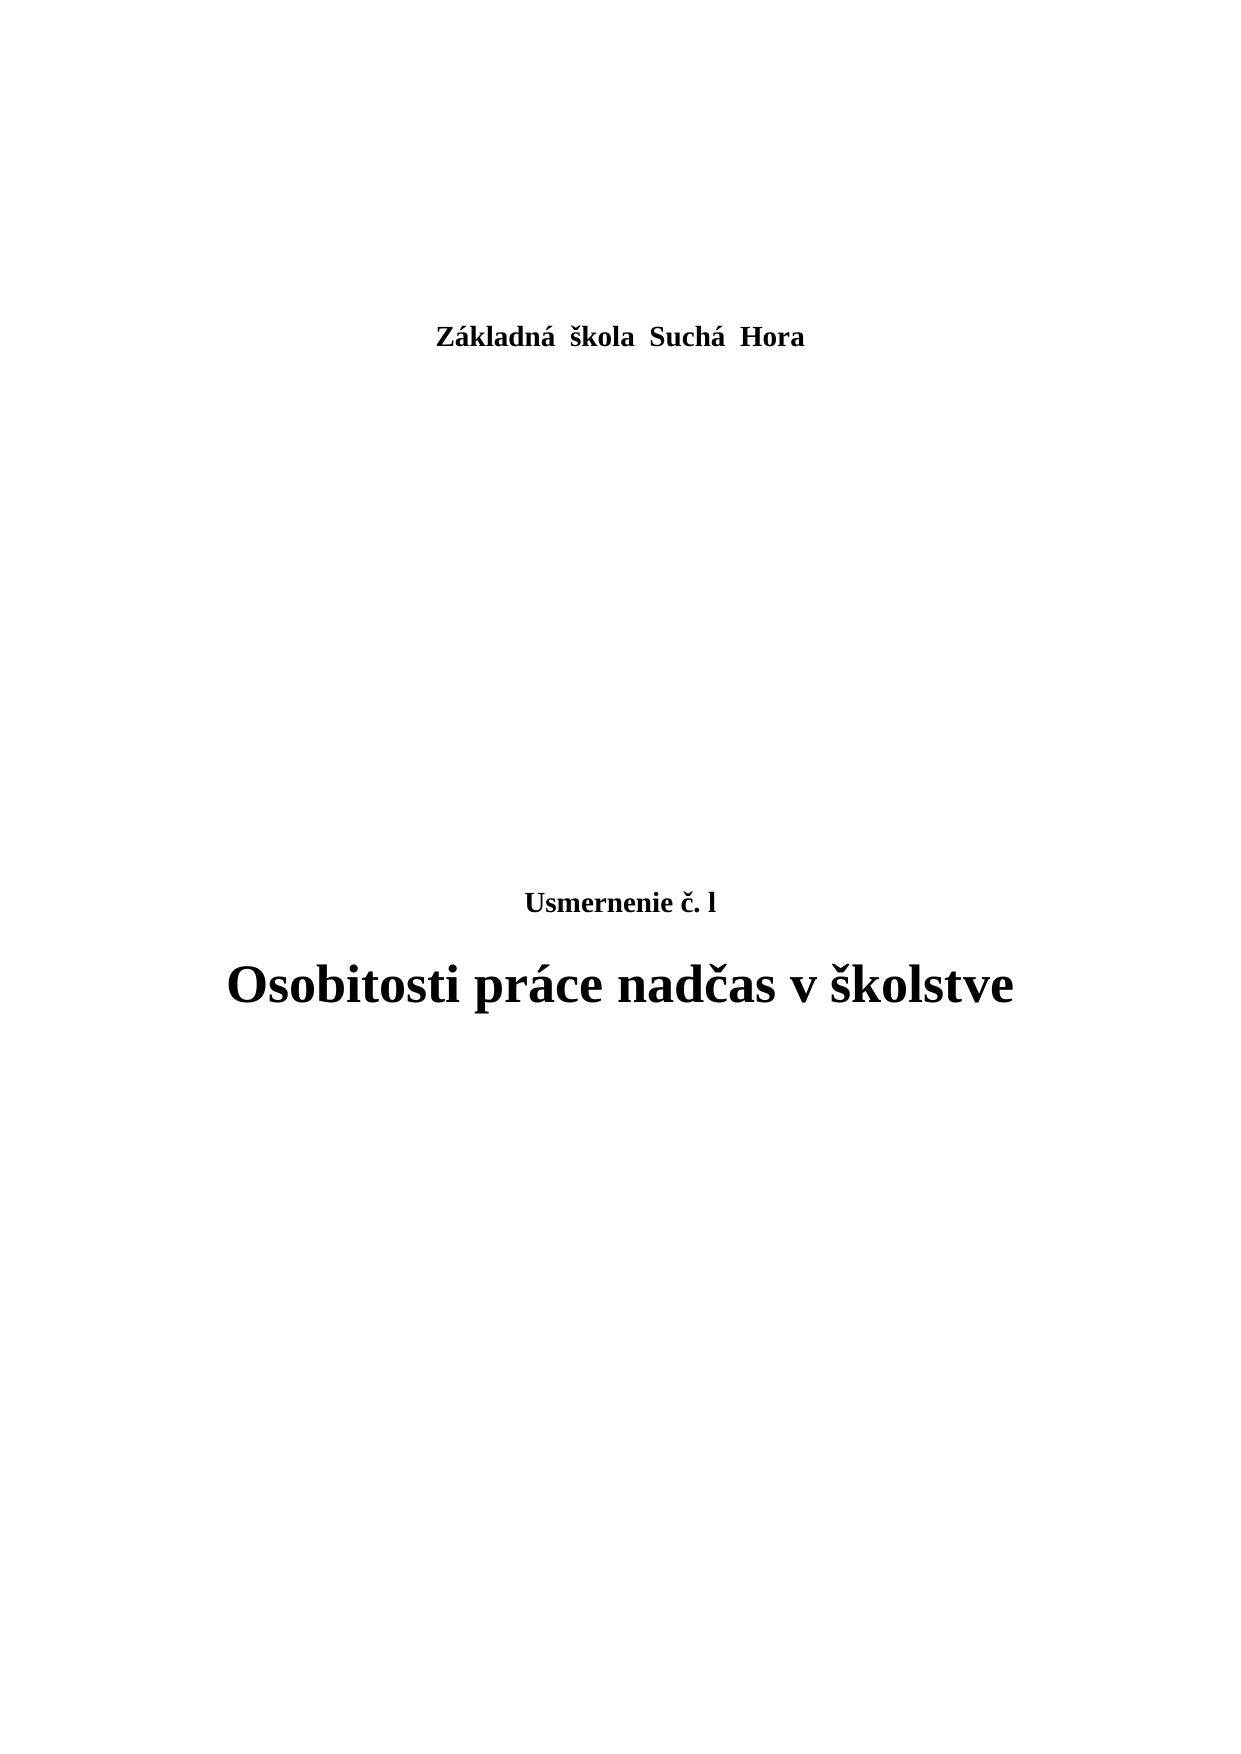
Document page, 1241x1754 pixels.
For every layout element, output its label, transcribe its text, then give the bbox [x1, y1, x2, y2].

text Osobitosti práce nadčas v školstve [118, 952, 1122, 1014]
text Základná škola Suchá Hora [118, 319, 1122, 353]
text Usmernenie č. l [118, 885, 1122, 918]
